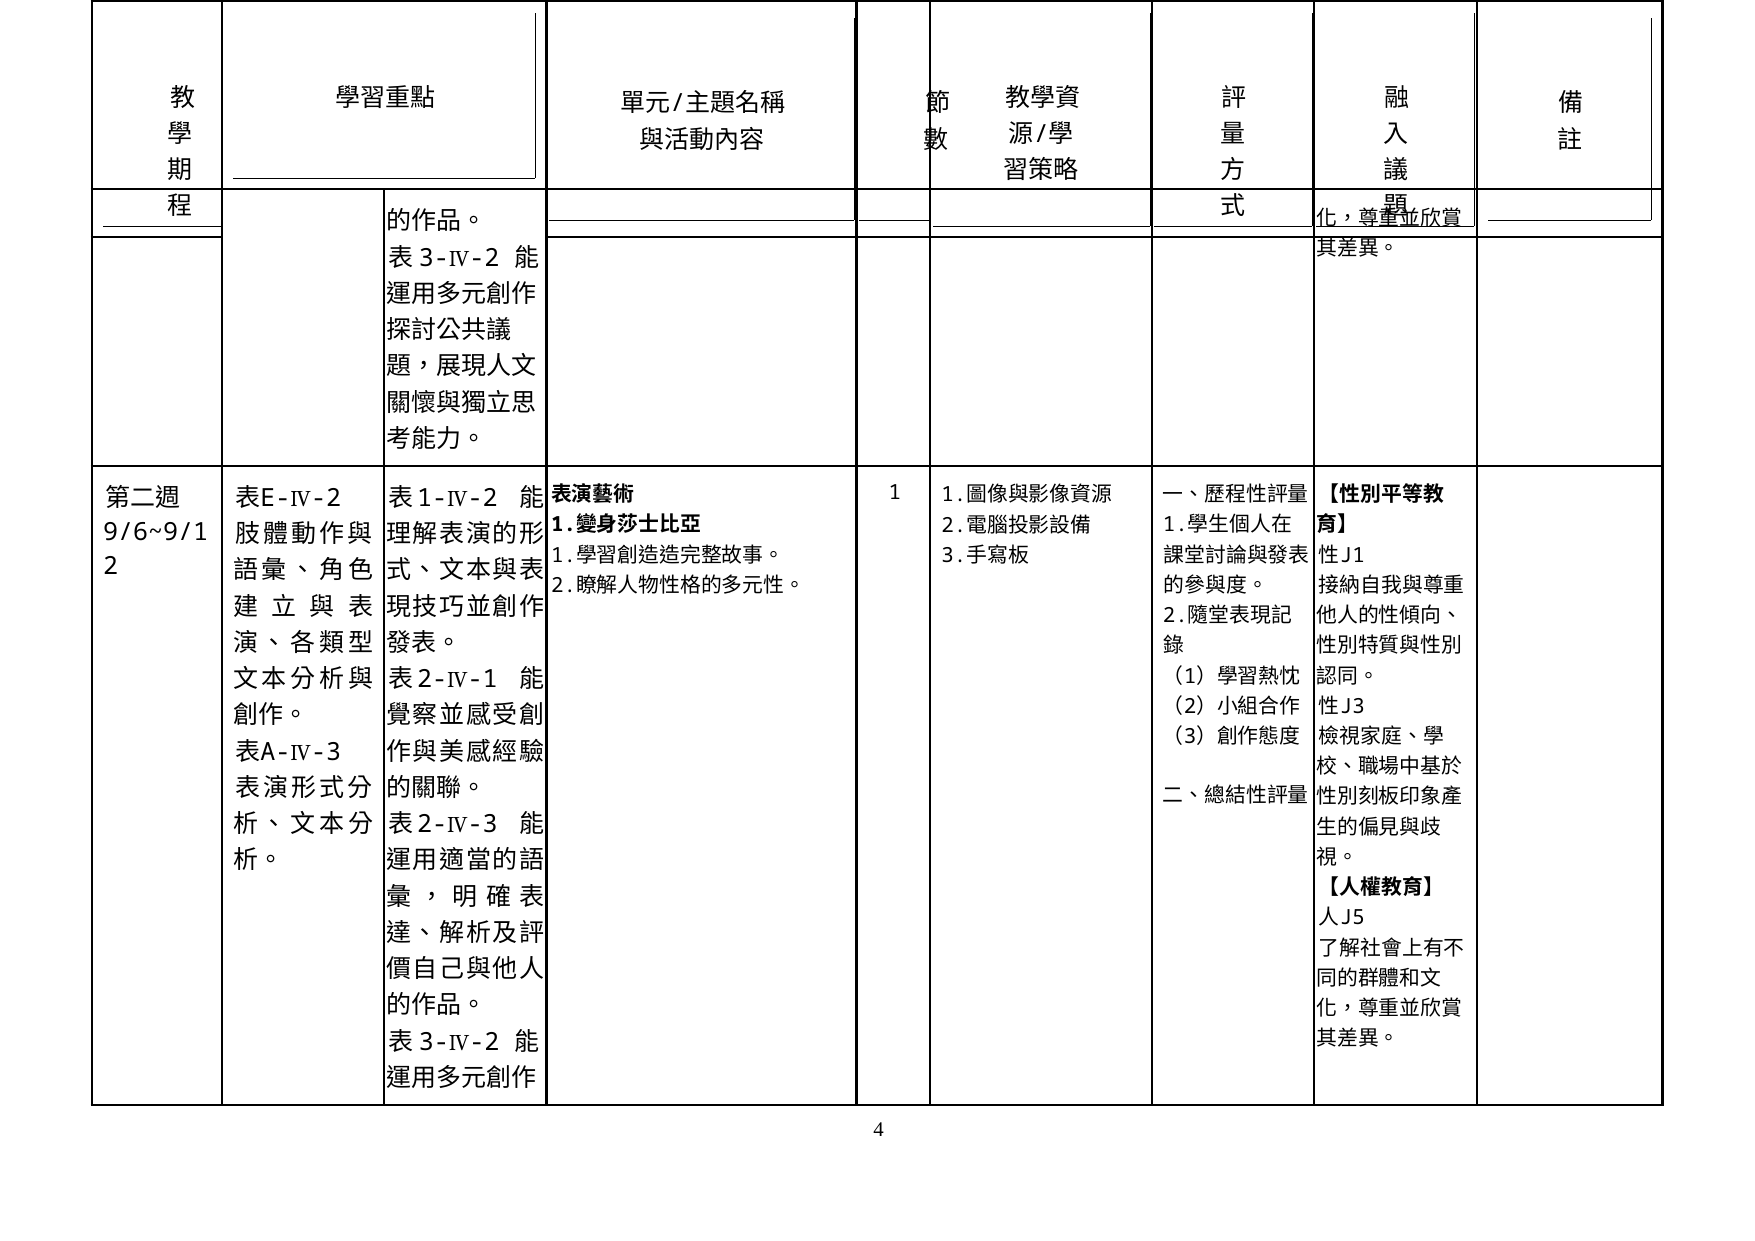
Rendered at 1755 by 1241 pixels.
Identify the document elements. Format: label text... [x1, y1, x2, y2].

table_cell [858, 238, 929, 465]
table_cell 第一週 8/30~9/5 [93, 190, 221, 236]
table_cell [1478, 190, 1661, 236]
table_header 評量方式 [1153, 2, 1313, 188]
table_cell 一、歷程性評量 1.學生個人在課堂討論與發表的參與度。 2.隨堂表現記錄 （1）學習熱忱 （2）小組合作 （3）創作態度 二、總結性評量 [1153, 238, 1313, 465]
table_cell 【性別平等教育】 性J1 接納自我與尊重他人的性傾向、性別特質與性別認同。 性J3 檢視家庭、學校、職場中基於性別刻板印象產生的偏見與歧視。 【人權教育】 人J5 了解社會上有不同的群體和文化，尊重並欣賞其差異。 [1315, 467, 1476, 1104]
table_header 教學期程 [93, 2, 221, 188]
table_header 學習重點 [223, 2, 545, 188]
table_cell 第二週 9/6~9/12 [93, 467, 221, 1104]
table_header 節數 [858, 2, 929, 188]
table_cell [1478, 238, 1661, 465]
table_cell 一、歷程性評量 1.學生個人在課堂討論與發表的參與度。 2.隨堂表現記錄 （1）學習熱忱 （2）小組合作 （3）創作態度 二、總結性評量 [1153, 467, 1313, 1104]
table_cell 的作品。 表3-Ⅳ-2 能運用多元創作探討公共議題，展現人文關懷與獨立思考能力。 [385, 190, 545, 465]
table_cell 【性別平等教育】 性J1 接納自我與尊重他人的性傾向、性別特質與性別認同。 性J3 檢視家庭、學校、職場中基於性別刻板印象產生的偏見與歧視。 【人權教育】 人J5 了解社會上有不同的群體和文化，尊重並欣賞其差異。 [1315, 190, 1476, 236]
table_header 備註 [1478, 2, 1661, 188]
table_cell 一、歷程性評量 1.學生個人在課堂討論與發表的參與度。 2.隨堂表現記錄 （1）學習熱忱 （2）小組合作 （3）創作態度 二、總結性評量 [1153, 190, 1313, 236]
table_cell [548, 190, 855, 236]
table_cell 1 [858, 467, 929, 1104]
table_cell [223, 190, 383, 465]
table_cell [1478, 467, 1661, 1104]
table_cell 表演藝術 1.變身莎士比亞 1.學習創造造完整故事。 2.瞭解人物性格的多元性。 [548, 467, 855, 1104]
table_cell [931, 238, 1151, 465]
table_cell 表E-Ⅳ-2 肢體動作與語彙、角色建立與表演、各類型文本分析與創作。 表A-Ⅳ-3 表演形式分析、文本分析。 [223, 467, 383, 1104]
table_cell 1.圖像與影像資源 2.電腦投影設備 3.手寫板 [931, 467, 1151, 1104]
table_cell [931, 190, 1151, 236]
table_header 融入議題 [1315, 2, 1476, 188]
table_cell 表1-Ⅳ-2 能理解表演的形式、文本與表現技巧並創作發表。 表2-Ⅳ-1 能覺察並感受創作與美感經驗的關聯。 表2-Ⅳ-3 能運用適當的語彙，明確表達、解析及評價自己與他人的作品。 表3-Ⅳ-2 能運用多元創作 [385, 467, 545, 1104]
table_cell 第一週 8/30~9/5 [93, 238, 221, 465]
table_header 教學資源/學習策略 [931, 2, 1151, 188]
table_header 單元/主題名稱與活動內容 [548, 2, 855, 188]
table_cell [548, 238, 855, 465]
table_cell [858, 190, 929, 236]
table_cell 【性別平等教育】 性J1 接納自我與尊重他人的性傾向、性別特質與性別認同。 性J3 檢視家庭、學校、職場中基於性別刻板印象產生的偏見與歧視。 【人權教育】 人J5 了解社會上有不同的群體和文化，尊重並欣賞其差異。 [1315, 238, 1476, 465]
